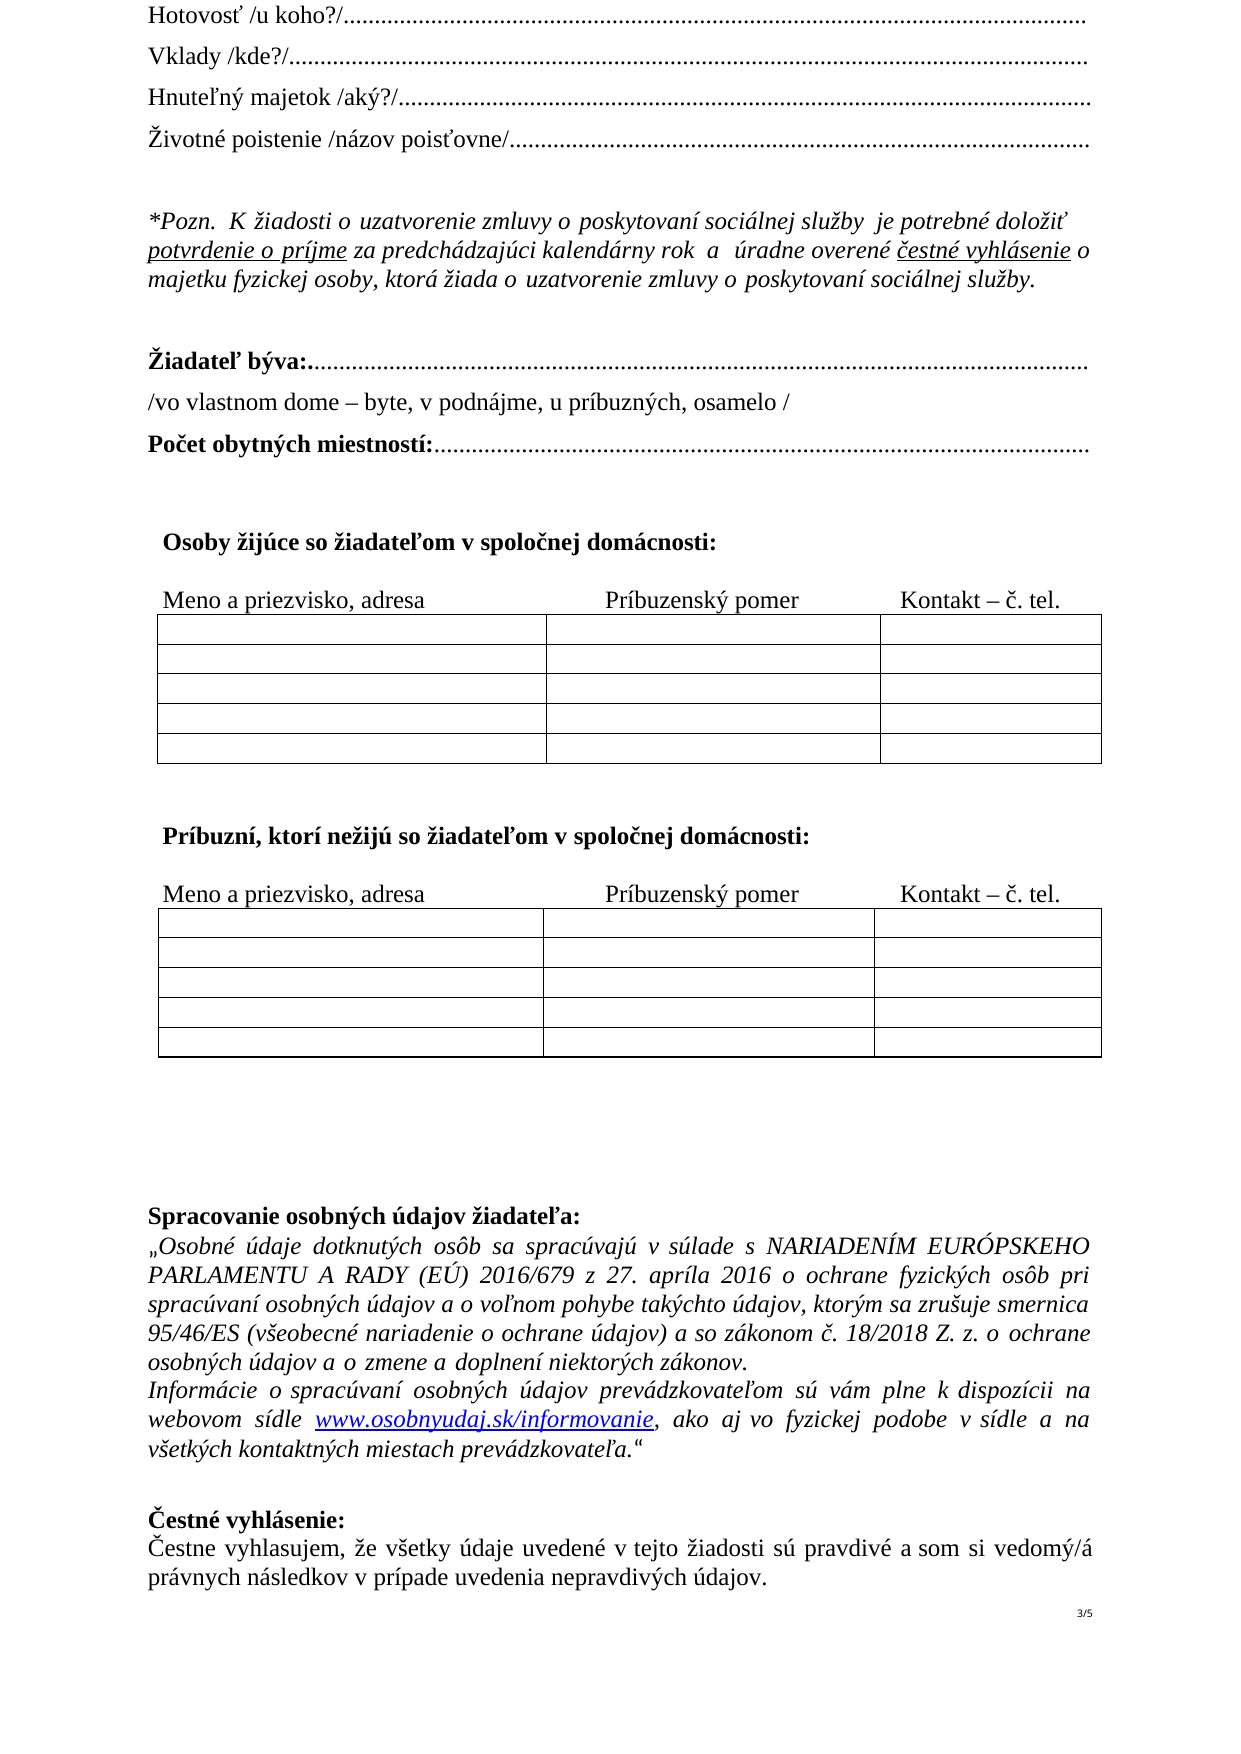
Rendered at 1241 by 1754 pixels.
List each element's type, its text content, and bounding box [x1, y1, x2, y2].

table_cell [547, 645, 880, 673]
text Osoby žijúce so žiadateľom v spoločnej domácnosti: [162, 527, 1093, 556]
table_cell [881, 645, 1101, 673]
table_cell [875, 1028, 1101, 1056]
table_cell [159, 1028, 543, 1056]
text Hnuteľný majetok /aký?/............................................................................................................... [148, 82, 1093, 111]
table_cell [875, 968, 1101, 997]
text Čestne vyhlasujem, že všetky údaje uvedené v tejto žiadosti sú pravdivé a som si vedomý/á právnych následkov v prípade uvedenia nepravdivých údajov. [148, 1533, 1093, 1591]
table_header [158, 615, 546, 643]
table_cell [881, 734, 1101, 763]
table_header [881, 615, 1101, 643]
text Meno a priezvisko, adresa Príbuzenský pomer Kontakt – č. tel. [162, 585, 1093, 614]
table_cell [547, 734, 880, 763]
table_cell [159, 998, 543, 1027]
table_header [544, 909, 874, 937]
text Spracovanie osobných údajov žiadateľa: „Osobné údaje dotknutých osôb sa spracúvajú v súlade s NARIADENÍM EURÓPSKEHO PARLAMENTU A RADY (EÚ) 2016/679 z 27. apríla 2016 o ochrane fyzických osôb pri spracúvaní osobných údajov a o voľnom pohybe takýchto údajov, ktorým sa zrušuje smernica 95/46/ES (všeobecné nariadenie o ochrane údajov) a so zákonom č. 18/2018 Z. z. o ochrane osobných údajov a o zmene a doplnení niektorých zákonov. Informácie o spracúvaní osobných údajov prevádzkovateľom sú vám plne k dispozícii na webovom sídle www.osobnyudaj.sk/informovanie, ako aj vo fyzickej podobe v sídle a na všetkých kontaktných miestach prevádzkovateľa.“ [148, 1201, 1093, 1463]
text Príbuzní, ktorí nežijú so žiadateľom v spoločnej domácnosti: [162, 821, 1093, 850]
table_cell [875, 998, 1101, 1027]
text Žiadateľ býva:............................................................................................................................. [148, 346, 1093, 375]
table_header [547, 615, 880, 643]
table_cell [159, 968, 543, 997]
table_cell [544, 1028, 874, 1056]
text /vo vlastnom dome – byte, v podnájme, u príbuzných, osamelo / [148, 387, 1093, 416]
table_header [875, 909, 1101, 937]
table_header [159, 909, 543, 937]
table_cell [881, 674, 1101, 703]
text Vklady /kde?/................................................................................................................................ [148, 41, 1093, 70]
table_cell [158, 704, 546, 733]
text *Pozn. K žiadosti o uzatvorenie zmluvy o poskytovaní sociálnej služby je potrebné doložiť potvrdenie o príjme za predchádzajúci kalendárny rok a úradne overené čestné vyhlásenie o majetku fyzickej osoby, ktorá žiada o uzatvorenie zmluvy o poskytovaní sociálnej služby. [148, 206, 1093, 292]
table_cell [158, 734, 546, 763]
table_cell [547, 704, 880, 733]
table_cell [881, 704, 1101, 733]
table_cell [875, 938, 1101, 967]
table_cell [544, 998, 874, 1027]
table_cell [547, 674, 880, 703]
table_cell [544, 968, 874, 997]
text Životné poistenie /názov poisťovne/............................................................................................. [148, 124, 1093, 152]
text Hotovosť /u koho?/....................................................................................................................... [148, 0, 1093, 29]
table_cell [544, 938, 874, 967]
table_cell [159, 938, 543, 967]
table_cell [158, 674, 546, 703]
text Počet obytných miestností:......................................................................................................... [148, 429, 1093, 457]
text Čestné vyhlásenie: [148, 1505, 1093, 1533]
text Meno a priezvisko, adresa Príbuzenský pomer Kontakt – č. tel. [162, 879, 1093, 907]
table_cell [158, 645, 546, 673]
